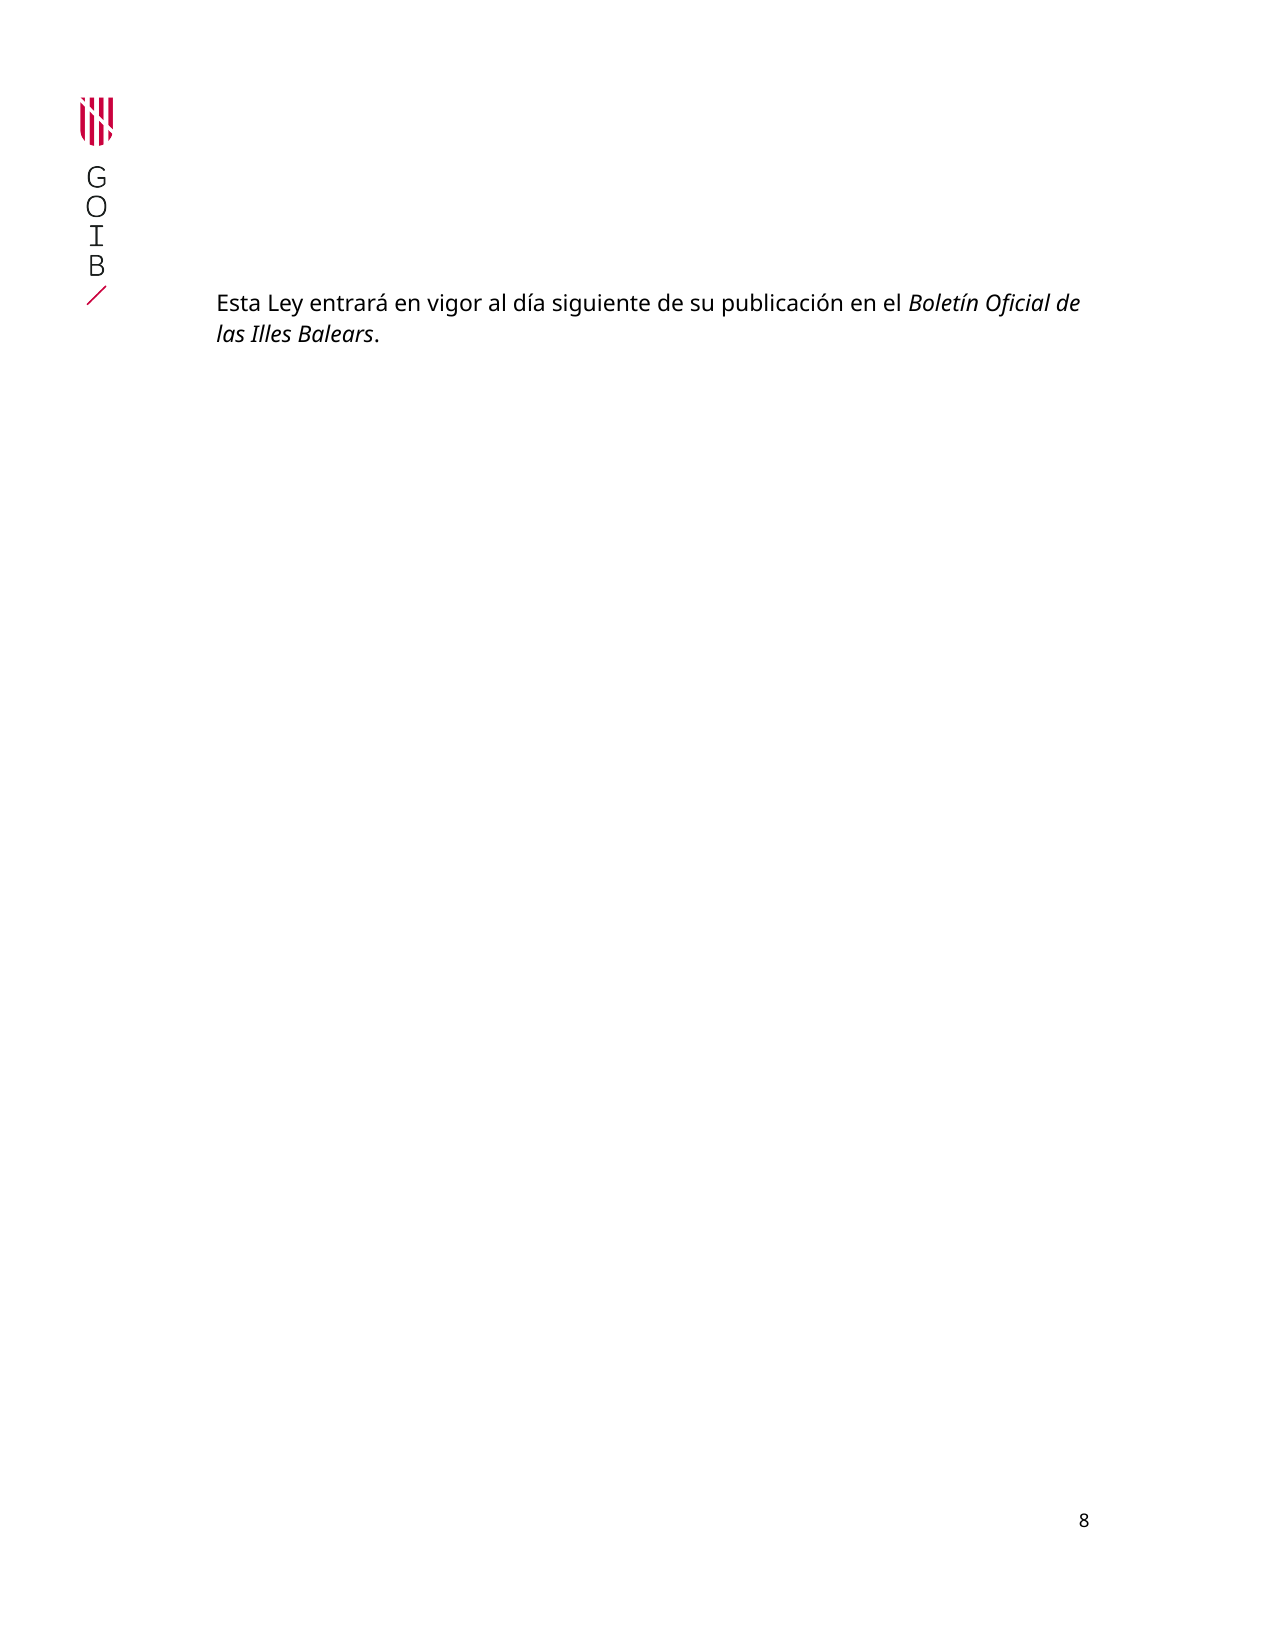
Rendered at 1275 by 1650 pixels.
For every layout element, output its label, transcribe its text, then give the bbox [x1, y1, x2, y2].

text Esta Ley entrará en vigor al día siguiente de su publicación en el Boletín Oficial de las Illes Balears. [216, 287, 1089, 349]
picture [52, 74, 142, 336]
